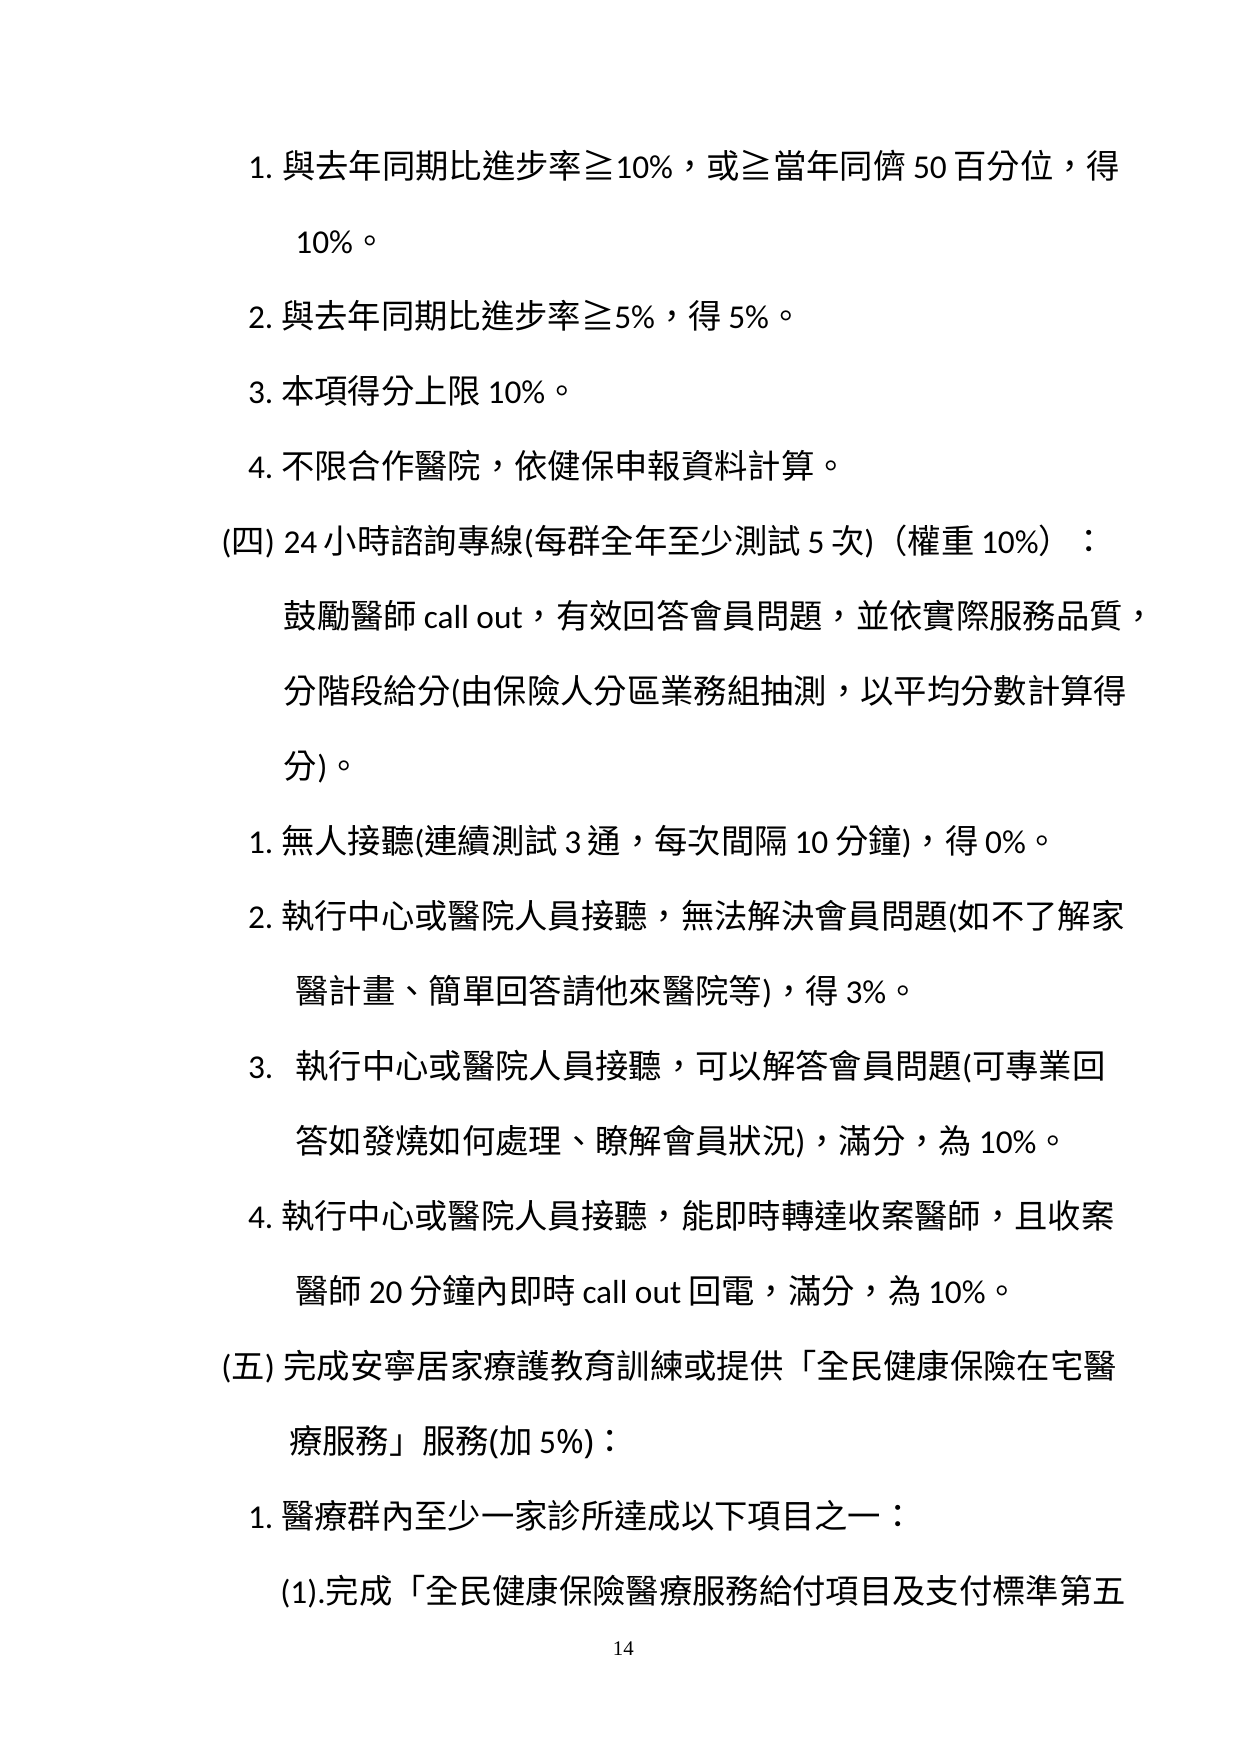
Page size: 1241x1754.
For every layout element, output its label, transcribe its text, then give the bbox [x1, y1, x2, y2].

text 4. 不限合作醫院，依健保申報資料計算。 [248, 427, 1128, 502]
text (五) 完成安寧居家療護教育訓練或提供「全民健康保險在宅醫療服務」服務(加5%)： [221, 1327, 1128, 1477]
text (四) 24小時諮詢專線(每群全年至少測試5次)（權重10%）： [221, 502, 1128, 577]
text 1. 醫療群內至少一家診所達成以下項目之一： [248, 1477, 1128, 1552]
text 2. 與去年同期比進步率≧5%，得5%。 [248, 277, 1128, 352]
text 4. 執行中心或醫院人員接聽，能即時轉達收案醫師，且收案醫師20分鐘內即時call out回電，滿分，為10%。 [248, 1177, 1128, 1327]
text 2. 執行中心或醫院人員接聽，無法解決會員問題(如不了解家醫計畫、簡單回答請他來醫院等)，得3%。 [248, 877, 1128, 1027]
text 1. 無人接聽(連續測試3通，每次間隔10分鐘)，得0%。 [248, 802, 1128, 877]
text 1. 與去年同期比進步率≧10%，或≧當年同儕50百分位，得10%。 [248, 127, 1128, 277]
text 3. 執行中心或醫院人員接聽，可以解答會員問題(可專業回答如發燒如何處理、瞭解會員狀況)，滿分，為10%。 [248, 1027, 1128, 1177]
text (1).完成「全民健康保險醫療服務給付項目及支付標準第五 [280, 1552, 1128, 1627]
text 3. 本項得分上限10%。 [248, 352, 1128, 427]
text 鼓勵醫師call out，有效回答會員問題，並依實際服務品質，分階段給分(由保險人分區業務組抽測，以平均分數計算得分)。 [284, 577, 1128, 802]
